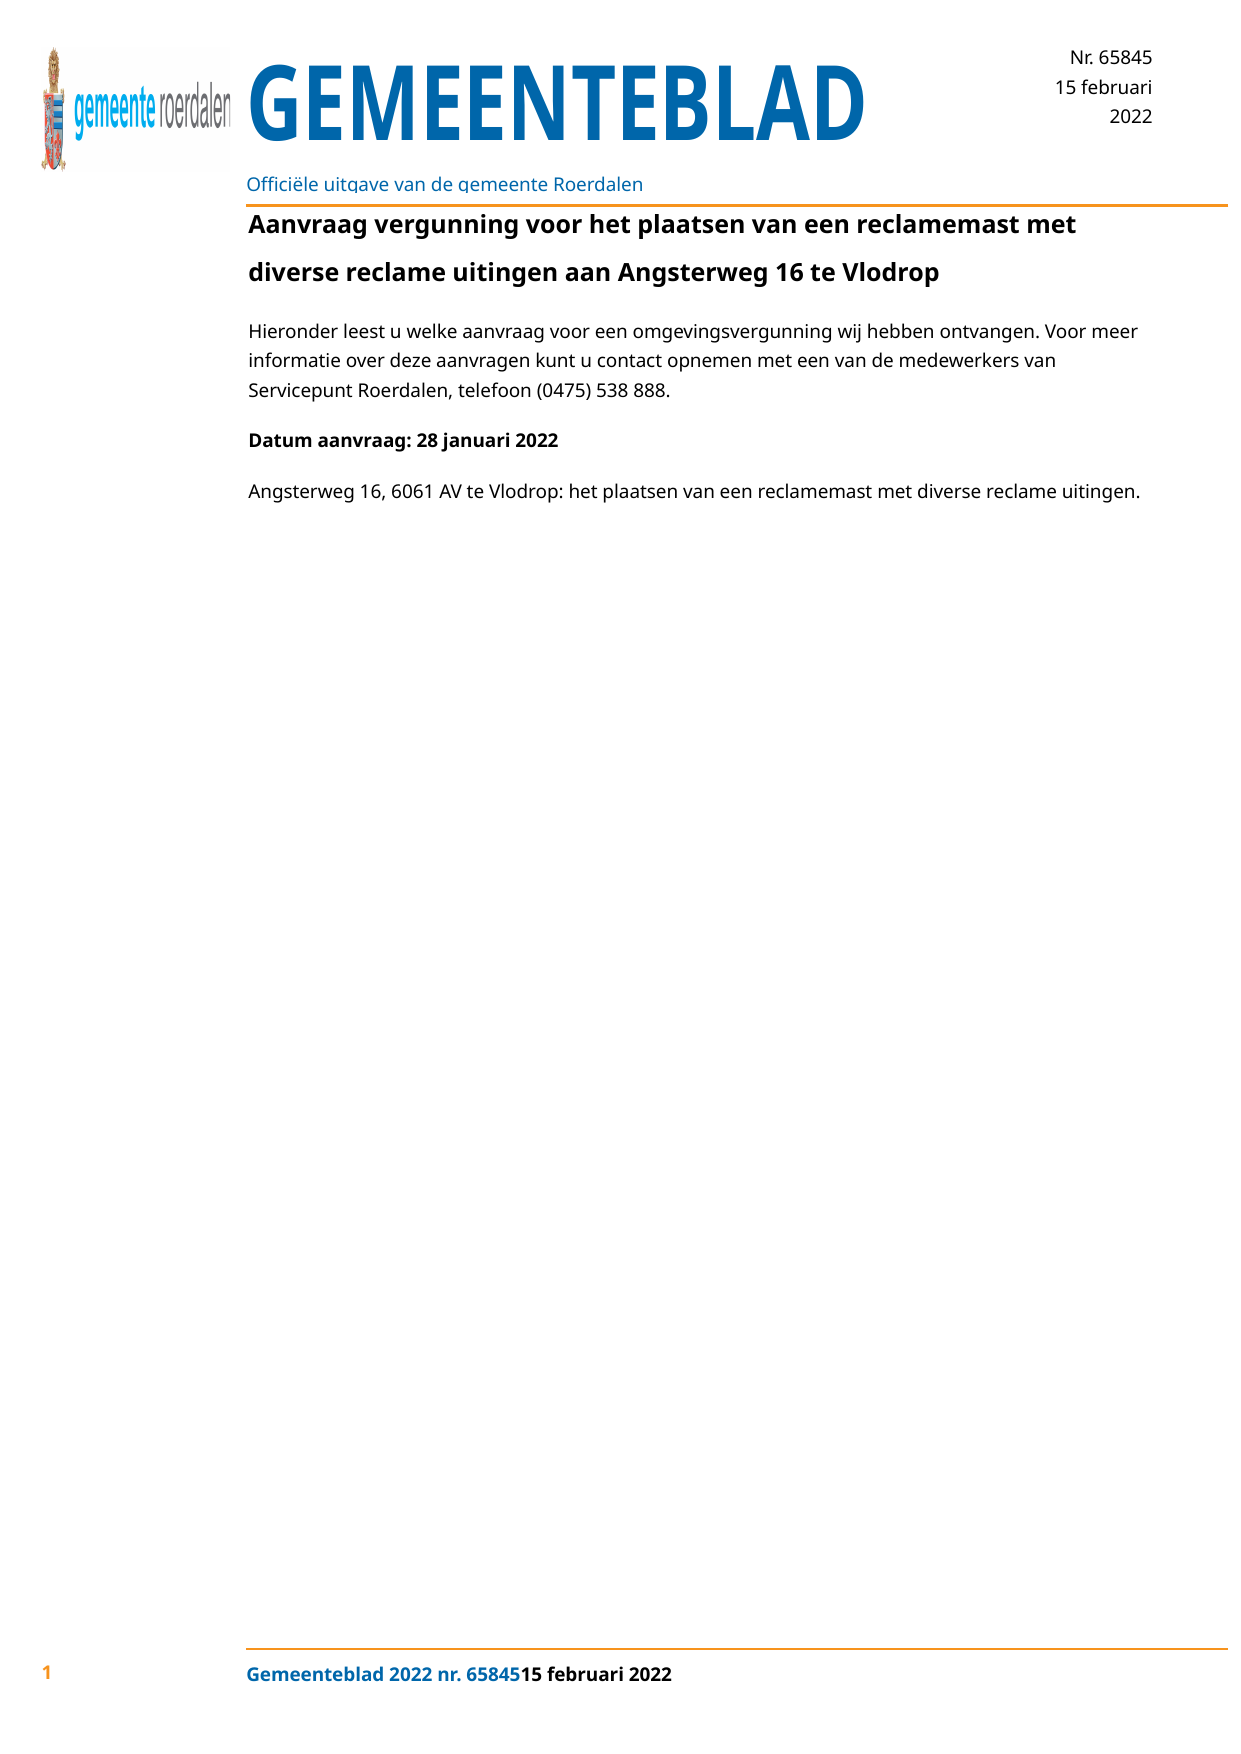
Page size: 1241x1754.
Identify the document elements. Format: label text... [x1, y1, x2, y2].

text Hieronder leest u welke aanvraag voor een omgevingsvergunning wij hebben ontvangen. Voor meer informatie over deze aanvragen kunt u contact opnemen met een van de medewerkers van Servicepunt Roerdalen, telefoon (0475) 538 888. [248, 318, 1152, 403]
text Aanvraag vergunning voor het plaatsen van een reclamemast met diverse reclame uitingen aan Angsterweg 16 te Vlodrop [248, 207, 1152, 288]
text Datum aanvraag: 28 januari 2022 [248, 427, 1152, 453]
picture [41, 47, 231, 172]
text Angsterweg 16, 6061 AV te Vlodrop: het plaatsen van een reclamemast met diverse reclame uitingen. [248, 478, 1152, 504]
